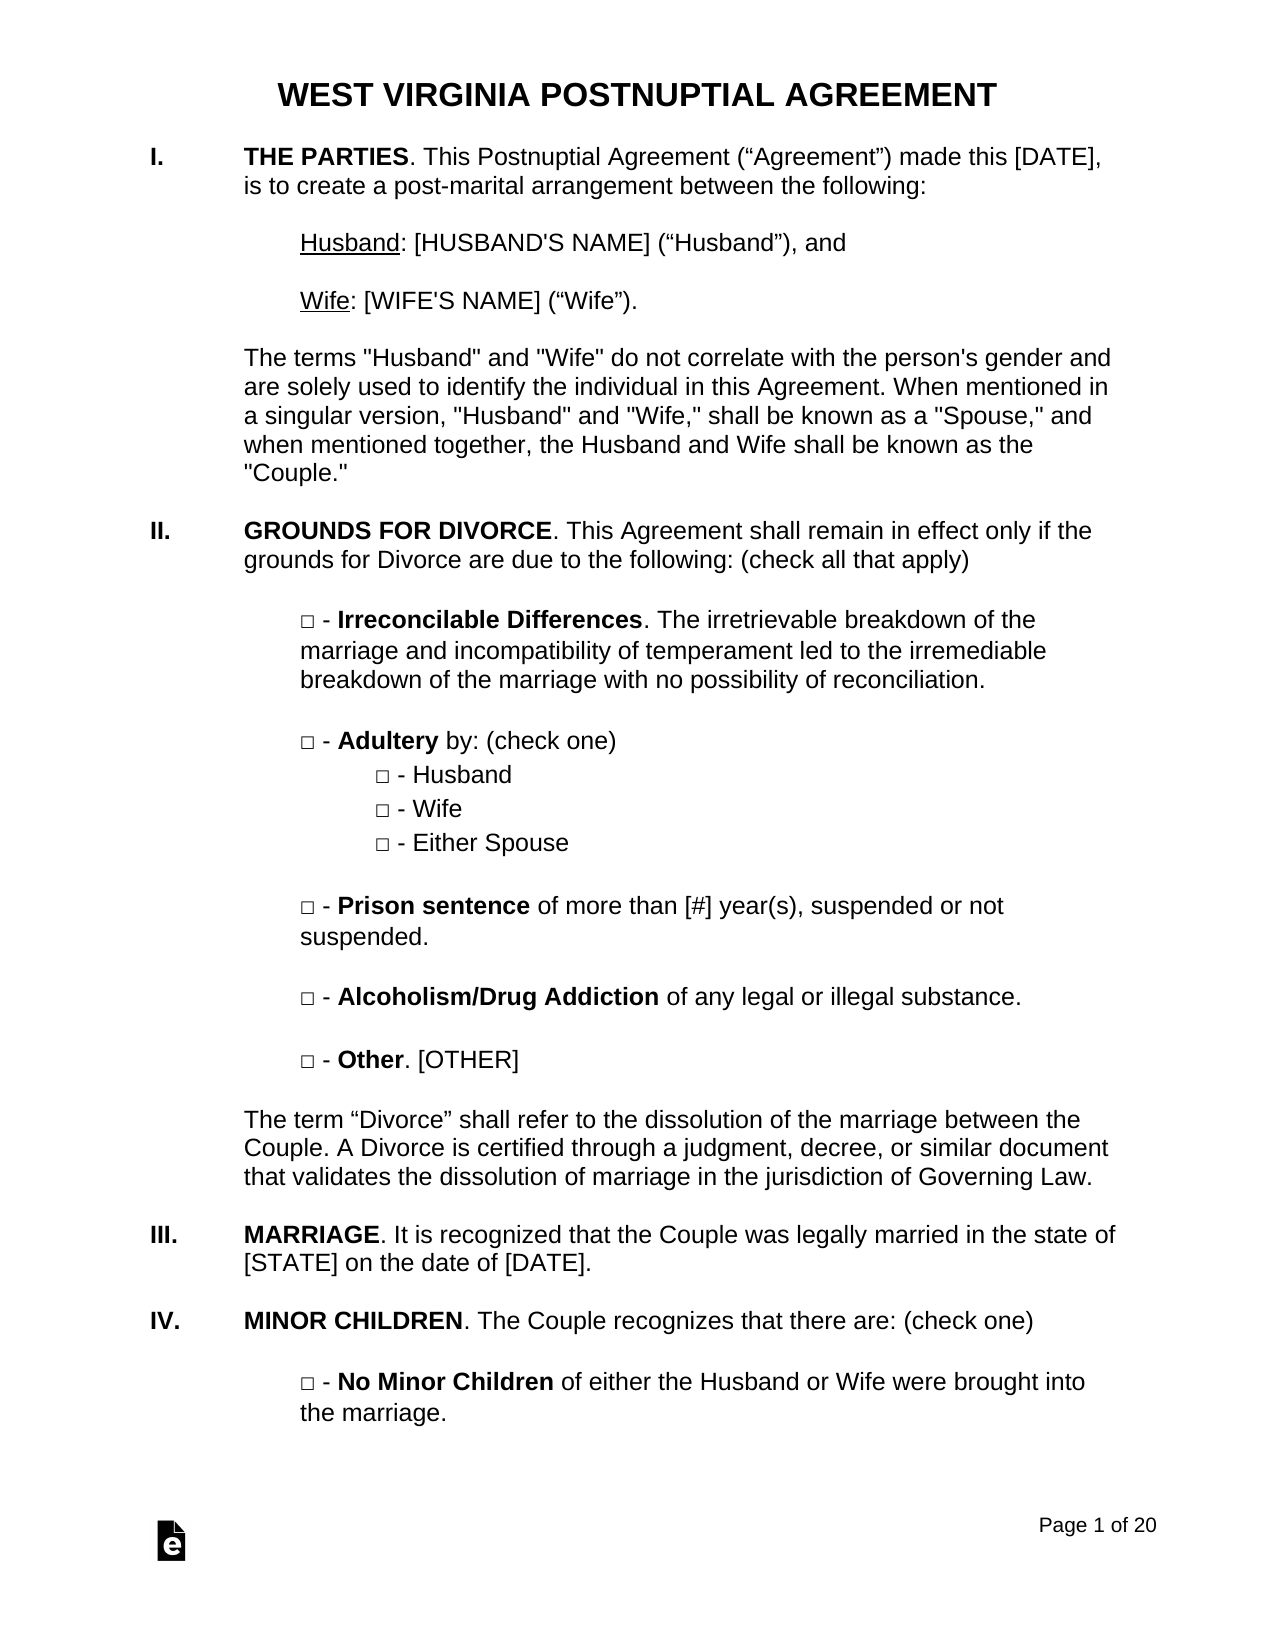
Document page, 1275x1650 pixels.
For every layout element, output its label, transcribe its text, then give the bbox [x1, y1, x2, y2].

list MARRIAGE. It is recognized that the Couple was legally married in the state of [STATE] on the date of [DATE]. [150, 1220, 1125, 1277]
text The term “Divorce” shall refer to the dissolution of the marriage between the Couple. A Divorce is certified through a judgment, decree, or similar document that validates the dissolution of marriage in the jurisdiction of Governing Law. [244, 1105, 1125, 1191]
text ☐ - Either Spouse [375, 825, 1125, 859]
text ☐ - Wife [375, 791, 1125, 825]
list GROUNDS FOR DIVORCE. This Agreement shall remain in effect only if the grounds for Divorce are due to the following: (check all that apply) [150, 516, 1125, 573]
text ☐ - Adultery by: (check one) [300, 722, 1125, 757]
text ☐ - Husband [375, 757, 1125, 791]
text ☐ - Prison sentence of more than [#] year(s), suspended or not suspended. [300, 887, 1125, 950]
text WEST VIRGINIA POSTNUPTIAL AGREEMENT [150, 75, 1125, 113]
text Wife: [WIFE'S NAME] (“Wife”). [300, 286, 1125, 315]
text ☐ - Alcoholism/Drug Addiction of any legal or illegal substance. [300, 979, 1125, 1013]
list MINOR CHILDREN. The Couple recognizes that there are: (check one) [150, 1306, 1125, 1335]
list THE PARTIES. This Postnuptial Agreement (“Agreement”) made this [DATE], is to create a post-marital arrangement between the following: [150, 142, 1125, 200]
text ☐ - Other. [OTHER] [300, 1042, 1125, 1076]
text Husband: [HUSBAND'S NAME] (“Husband”), and [300, 228, 1125, 257]
text The terms "Husband" and "Wife" do not correlate with the person's gender and are solely used to identify the individual in this Agreement. When mentioned in a singular version, "Husband" and "Wife," shall be known as a "Spouse," and when mentioned together, the Husband and Wife shall be known as the "Couple." [244, 343, 1125, 487]
text ☐ - Irreconcilable Differences. The irretrievable breakdown of the marriage and incompatibility of temperament led to the irremediable breakdown of the marriage with no possibility of reconciliation. [300, 602, 1125, 694]
text ☐ - No Minor Children of either the Husband or Wife were brought into the marriage. [300, 1363, 1125, 1426]
